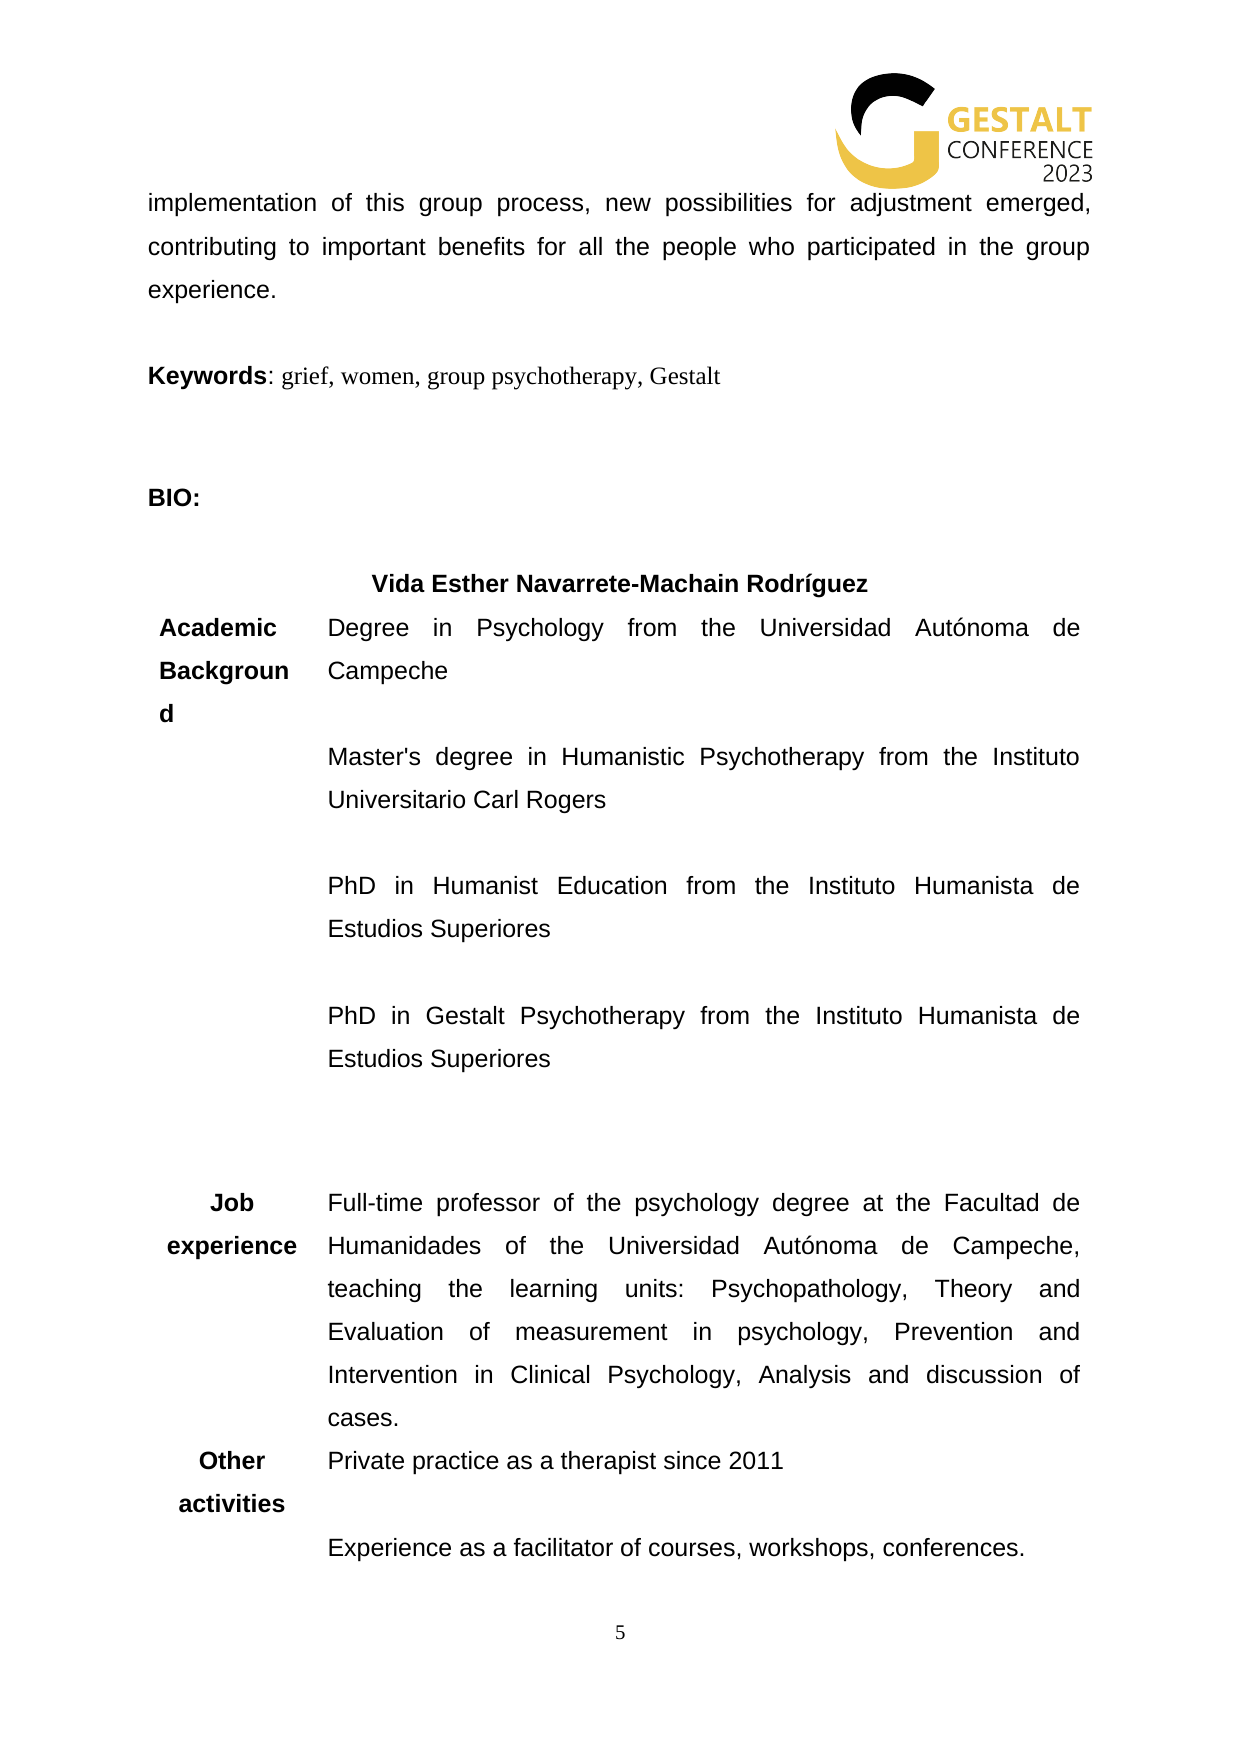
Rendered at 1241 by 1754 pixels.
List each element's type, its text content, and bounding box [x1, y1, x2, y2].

picture [835, 73, 1093, 189]
text Vida Esther Navarrete-Machain Rodríguez [148, 569, 1092, 598]
table_header Academic Background [148, 613, 316, 1188]
table_cell Private practice as a therapist since 2011 Experience as a facilitator of courses, workshops, conferences. [316, 1446, 1092, 1604]
text implementation of this group process, new possibilities for adjustment emerged, contributing to important benefits for all the people who participated in the group experience. [148, 188, 1092, 303]
table_cell Full-time professor of the psychology degree at the Facultad de Humanidades of the Universidad Autónoma de Campeche, teaching the learning units: Psychopathology, Theory and Evaluation of measurement in psychology, Prevention and Intervention in Clinical Psychology, Analysis and discussion of cases. [316, 1188, 1092, 1446]
text Keywords: grief, women, group psychotherapy, Gestalt [148, 361, 1092, 390]
table_header Degree in Psychology from the Universidad Autónoma de Campeche Master's degree in Humanistic Psychotherapy from the Instituto Universitario Carl Rogers PhD in Humanist Education from the Instituto Humanista de Estudios Superiores PhD in Gestalt Psychotherapy from the Instituto Humanista de Estudios Superiores [316, 613, 1092, 1188]
text BIO: [148, 483, 1092, 512]
table_cell Job experience [148, 1188, 316, 1446]
table_cell Other activities [148, 1446, 316, 1604]
